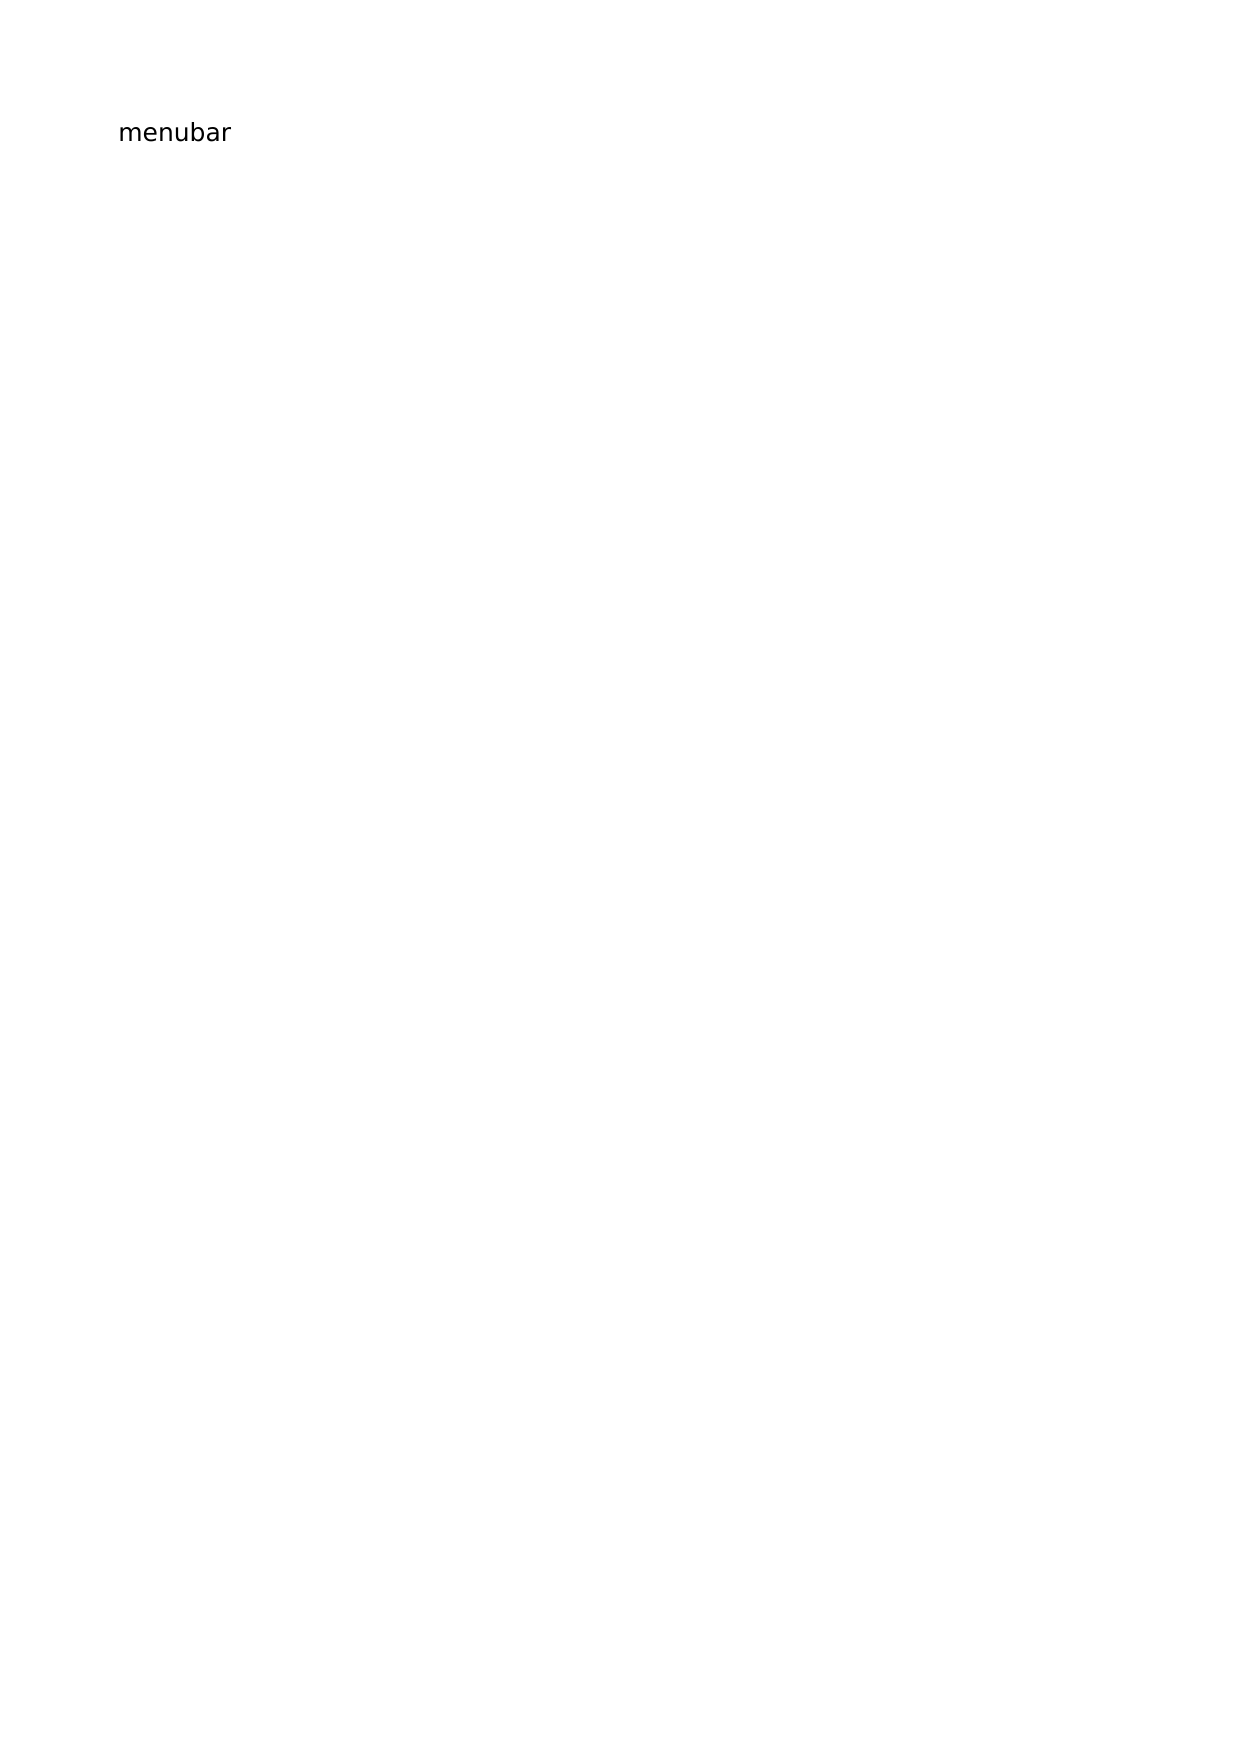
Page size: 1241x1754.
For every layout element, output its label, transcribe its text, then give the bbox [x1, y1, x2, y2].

text menubar [118, 118, 1122, 147]
